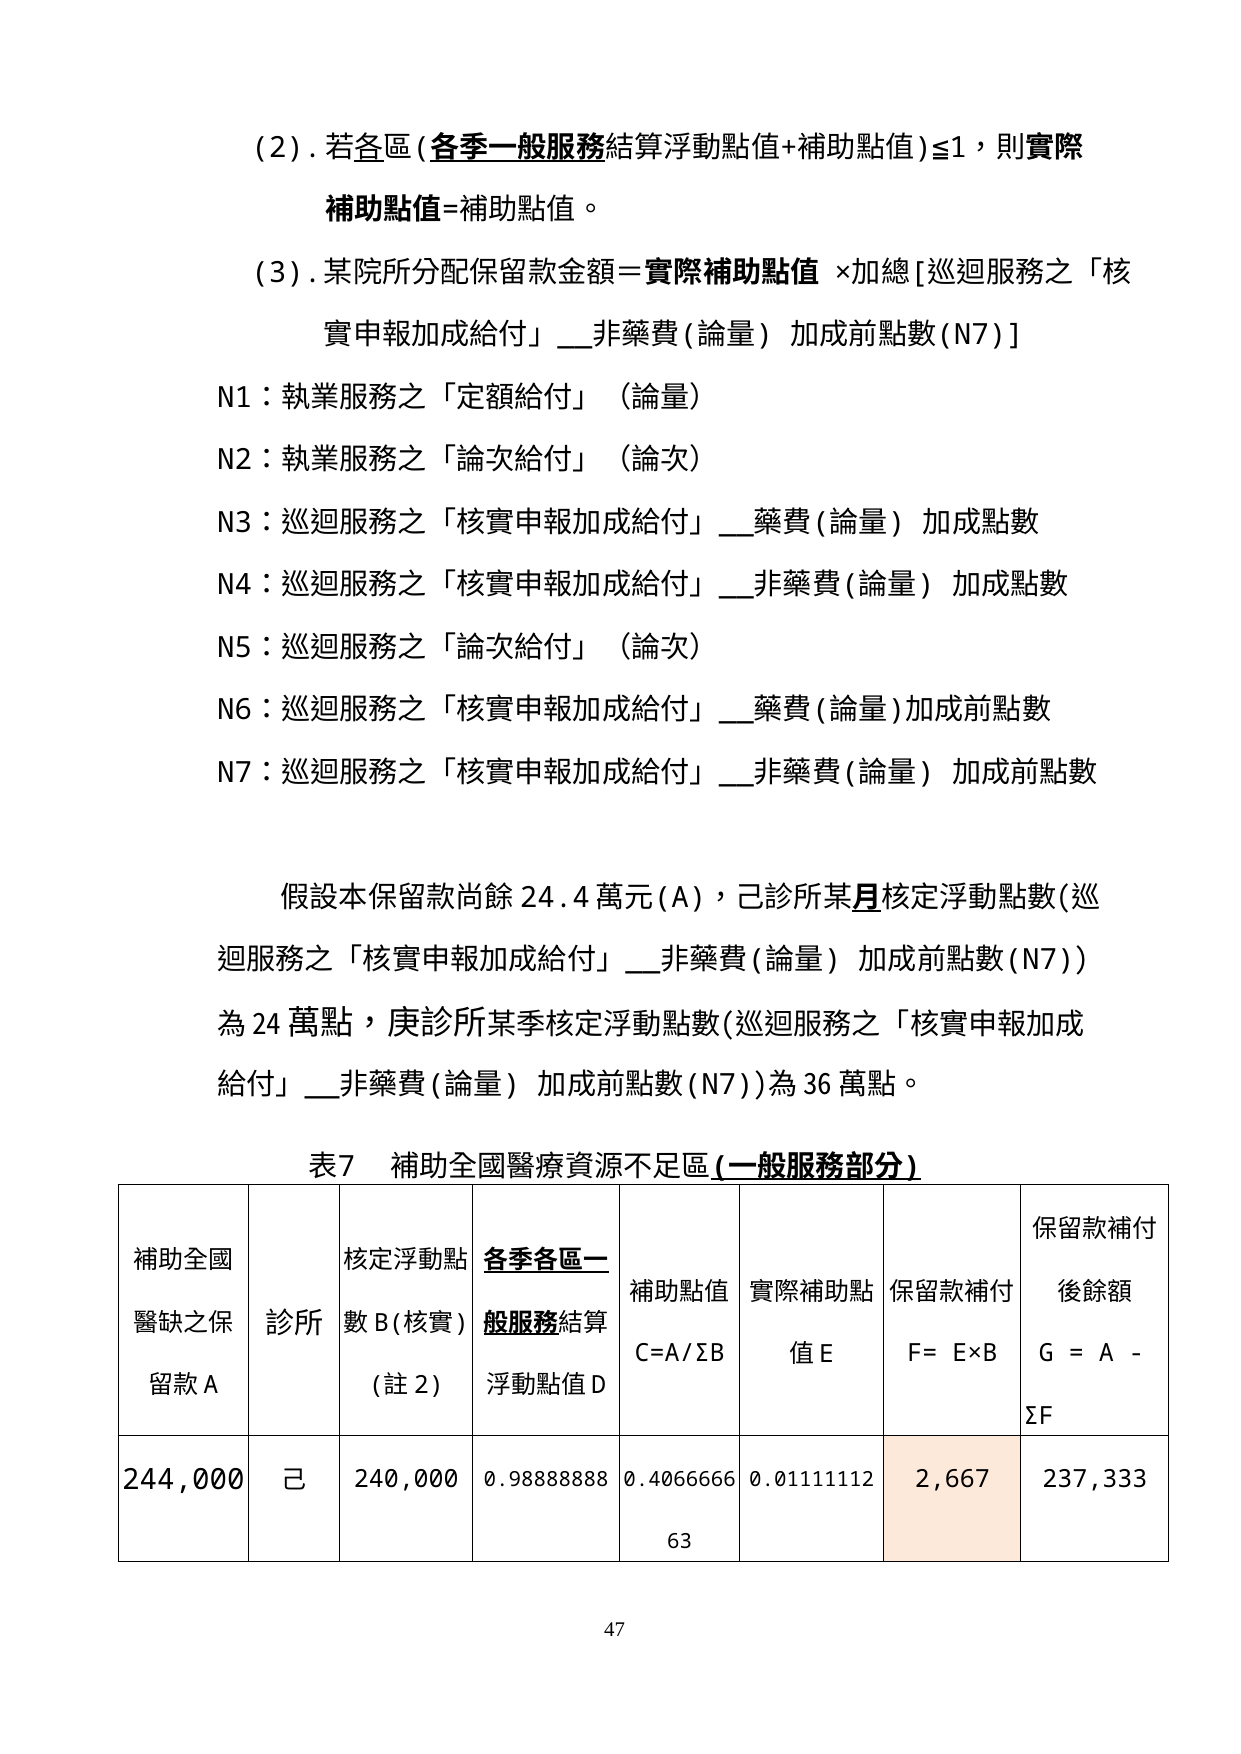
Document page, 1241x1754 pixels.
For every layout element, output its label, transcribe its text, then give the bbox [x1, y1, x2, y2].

text N2：執業服務之「論次給付」（論次） [217, 415, 1110, 478]
table_cell 2,667 [884, 1436, 1020, 1561]
table_header 保留款補付後餘額 G = A -ΣF [1021, 1185, 1168, 1435]
text N3：巡迴服務之「核實申報加成給付」__藥費(論量) 加成點數 [217, 478, 1110, 540]
text N1：執業服務之「定額給付」（論量） [217, 353, 1110, 415]
list 若各區(各季一般服務結算浮動點值+補助點值)≦1，則實際補助點值=補助點值。 [251, 103, 1110, 228]
table_cell 244,000 [119, 1436, 248, 1561]
table_header 診所 [249, 1185, 339, 1435]
table_header 補助全國醫缺之保留款A [119, 1185, 248, 1435]
table_cell 237,333 [1021, 1436, 1168, 1561]
table_header 各季各區一般服務結算浮動點值D [473, 1185, 619, 1435]
table_cell 己 [249, 1436, 339, 1561]
text N4：巡迴服務之「核實申報加成給付」__非藥費(論量) 加成點數 [217, 540, 1110, 603]
text N5：巡迴服務之「論次給付」（論次） [217, 603, 1110, 665]
table_header 實際補助點值E [740, 1185, 883, 1435]
table_cell 0.98888888 [473, 1436, 619, 1561]
text 假設本保留款尚餘24.4萬元(A)，己診所某月核定浮動點數(巡迴服務之「核實申報加成給付」__非藥費(論量) 加成前點數(N7))為24萬點，庚診所某季核定浮動點數(巡迴服務之「核實申報加成給付」__非藥費(論量) 加成前點數(N7))為36萬點。 [217, 853, 1110, 1103]
text 表7 補助全國醫療資源不足區(一般服務部分) [118, 1122, 1110, 1184]
text N6：巡迴服務之「核實申報加成給付」__藥費(論量)加成前點數 [217, 665, 1110, 728]
table_cell 0.406666663 [620, 1436, 739, 1561]
list 某院所分配保留款金額＝實際補助點值 ×加總[巡迴服務之「核實申報加成給付」__非藥費(論量) 加成前點數(N7)] [251, 228, 1152, 353]
table_cell 240,000 [340, 1436, 472, 1561]
table_cell 0.01111112 [740, 1436, 883, 1561]
table_header 保留款補付F= E×B [884, 1185, 1020, 1435]
table_header 補助點值C=A/ΣB [620, 1185, 739, 1435]
text N7：巡迴服務之「核實申報加成給付」__非藥費(論量) 加成前點數 [217, 728, 1110, 790]
table_header 核定浮動點數B(核實)(註2) [340, 1185, 472, 1435]
